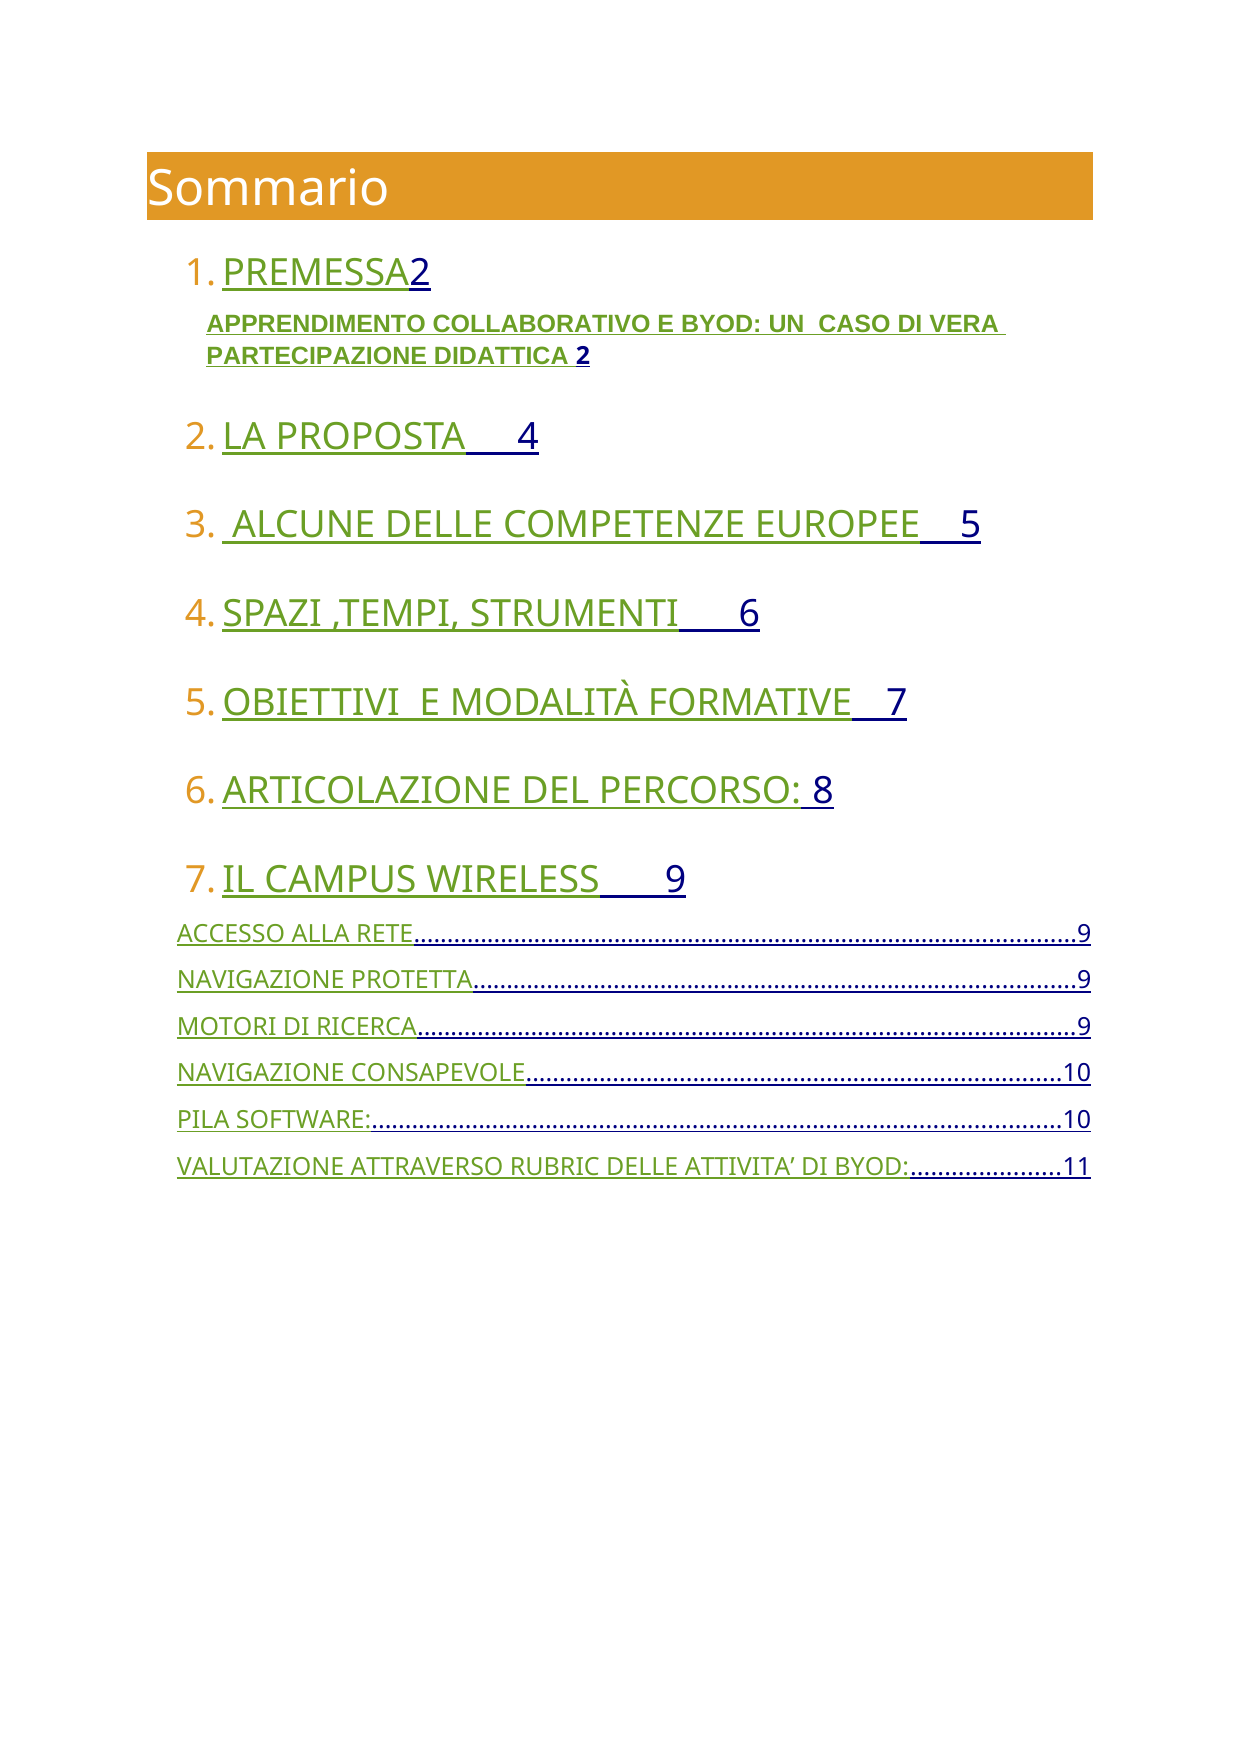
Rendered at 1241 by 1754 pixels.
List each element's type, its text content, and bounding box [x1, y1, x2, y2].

subtitle spazi ,tempi, strumenti 6 [184, 586, 1093, 637]
subtitle pila software: 10 [177, 1102, 1093, 1136]
subtitle Apprendimento collaborativo e BYOD: un caso di vera partecipazione didattica 2 [206, 309, 1093, 372]
text Sommario [147, 152, 1093, 220]
subtitle IL CAMPUS WIRELESS 9 [184, 852, 1093, 903]
subtitle OBIETTIVI E MODALITà FORMATIVE 7 [184, 675, 1093, 726]
subtitle LA PROPOSTA 4 [184, 409, 1093, 460]
subtitle motori di ricerca 9 [177, 1008, 1093, 1043]
subtitle navigazione protetta 9 [177, 962, 1093, 996]
subtitle NAVIGAZIONE CONSAPEVOLE 10 [177, 1055, 1093, 1089]
subtitle VALUTAZIONE ATTRAVERSO RUBRIC DELLE ATTIVITA’ DI BYOD: 11 [177, 1148, 1093, 1182]
subtitle alcune delle competenze europee 5 [184, 498, 1093, 549]
subtitle articolazione del percorso: 8 [184, 763, 1093, 814]
subtitle accesso alla rete 9 [177, 915, 1093, 949]
subtitle PREMESSA 2 [184, 245, 1093, 296]
